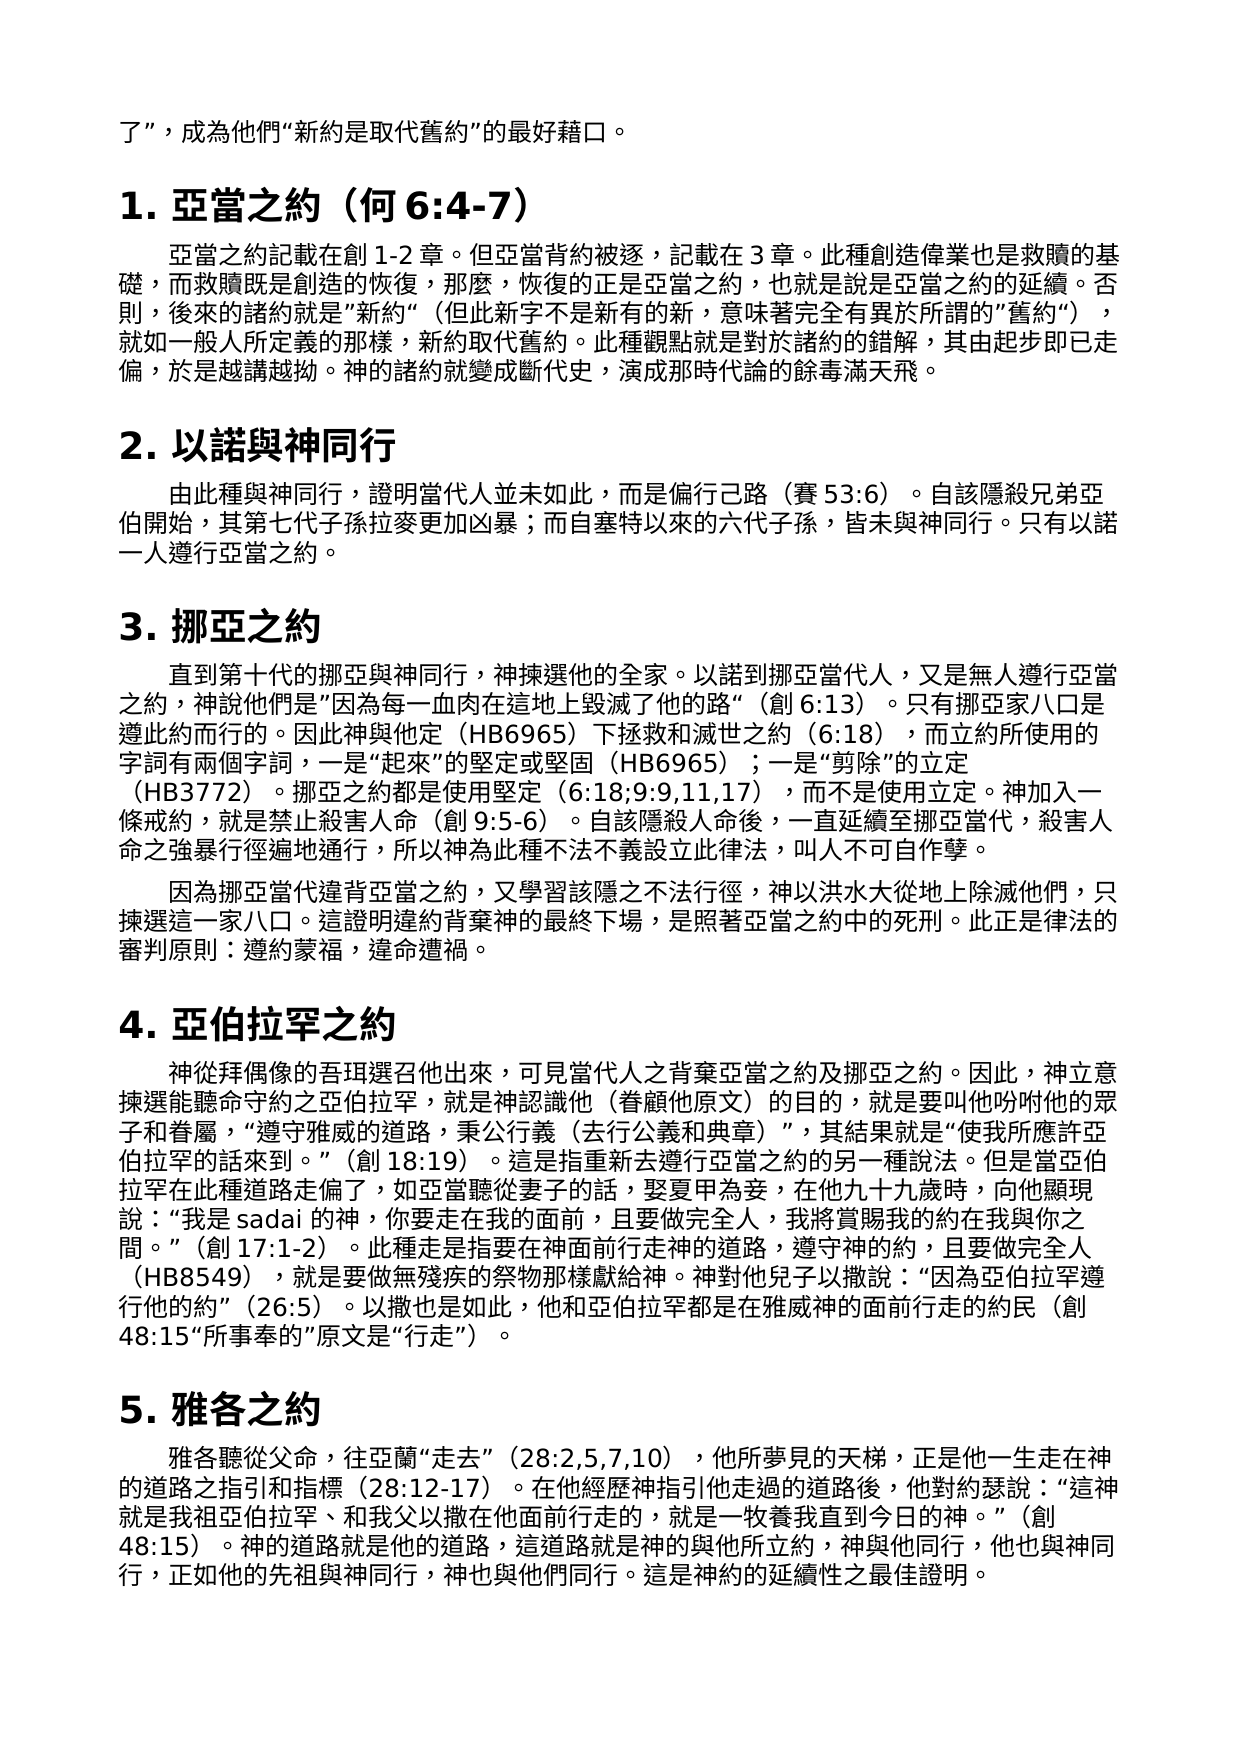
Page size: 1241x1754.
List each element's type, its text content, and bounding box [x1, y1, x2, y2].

text 因為挪亞當代違背亞當之約，又學習該隱之不法行徑，神以洪水大從地上除滅他們，只揀選這一家八口。這證明違約背棄神的最終下場，是照著亞當之約中的死刑。此正是律法的審判原則：遵約蒙福，違命遭禍。 [118, 878, 1122, 966]
text 直到第十代的挪亞與神同行，神揀選他的全家。以諾到挪亞當代人，又是無人遵行亞當之約，神說他們是”因為每一血肉在這地上毀滅了他的路“（創6:13）。只有挪亞家八口是遵此約而行的。因此神與他定（HB6965）下拯救和滅世之約（6:18），而立約所使用的字詞有兩個字詞，一是“起來”的堅定或堅固（HB6965）；一是“剪除”的立定（HB3772）。挪亞之約都是使用堅定（6:18;9:9,11,17），而不是使用立定。神加入一條戒約，就是禁止殺害人命（創9:5-6）。自該隱殺人命後，一直延續至挪亞當代，殺害人命之強暴行徑遍地通行，所以神為此種不法不義設立此律法，叫人不可自作孽。 [118, 662, 1122, 866]
text 了”，成為他們“新約是取代舊約”的最好藉口。 [118, 118, 1122, 147]
text 神從拜偶像的吾珥選召他出來，可見當代人之背棄亞當之約及挪亞之約。因此，神立意揀選能聽命守約之亞伯拉罕，就是神認識他（眷顧他原文）的目的，就是要叫他吩咐他的眾子和眷屬，“遵守雅威的道路，秉公行義（去行公義和典章）”，其結果就是“使我所應許亞伯拉罕的話來到。”（創18:19）。這是指重新去遵行亞當之約的另一種說法。但是當亞伯拉罕在此種道路走偏了，如亞當聽從妻子的話，娶夏甲為妾，在他九十九歲時，向他顯現說：“我是sadai 的神，你要走在我的面前，且要做完全人，我將賞賜我的約在我與你之間。”（創17:1-2）。此種走是指要在神面前行走神的道路，遵守神的約，且要做完全人（HB8549），就是要做無殘疾的祭物那樣獻給神。神對他兒子以撒說：“因為亞伯拉罕遵行他的約”（26:5）。以撒也是如此，他和亞伯拉罕都是在雅威神的面前行走的約民（創48:15“所事奉的”原文是“行走”）。 [118, 1059, 1122, 1351]
text 亞當之約記載在創1-2章。但亞當背約被逐，記載在3章。此種創造偉業也是救贖的基礎，而救贖既是創造的恢復，那麼，恢復的正是亞當之約，也就是說是亞當之約的延續。否則，後來的諸約就是”新約“（但此新字不是新有的新，意味著完全有異於所謂的”舊約“），就如一般人所定義的那樣，新約取代舊約。此種觀點就是對於諸約的錯解，其由起步即已走偏，於是越講越拗。神的諸約就變成斷代史，演成那時代論的餘毒滿天飛。 [118, 241, 1122, 387]
subtitle 3. 挪亞之約 [118, 605, 1122, 649]
subtitle 4. 亞伯拉罕之約 [118, 1003, 1122, 1047]
subtitle 1. 亞當之約（何6:4-7） [118, 185, 1122, 228]
subtitle 5. 雅各之約 [118, 1388, 1122, 1432]
text 由此種與神同行，證明當代人並未如此，而是偏行己路（賽53:6）。自該隱殺兄弟亞伯開始，其第七代子孫拉麥更加凶暴；而自塞特以來的六代子孫，皆未與神同行。只有以諾一人遵行亞當之約。 [118, 480, 1122, 568]
subtitle 2. 以諾與神同行 [118, 424, 1122, 468]
text 雅各聽從父命，往亞蘭“走去”（28:2,5,7,10），他所夢見的天梯，正是他一生走在神的道路之指引和指標（28:12-17）。在他經歷神指引他走過的道路後，他對約瑟說：“這神就是我祖亞伯拉罕、和我父以撒在他面前行走的，就是一牧養我直到今日的神。”（創48:15）。神的道路就是他的道路，這道路就是神的與他所立約，神與他同行，他也與神同行，正如他的先祖與神同行，神也與他們同行。這是神約的延續性之最佳證明。 [118, 1445, 1122, 1591]
